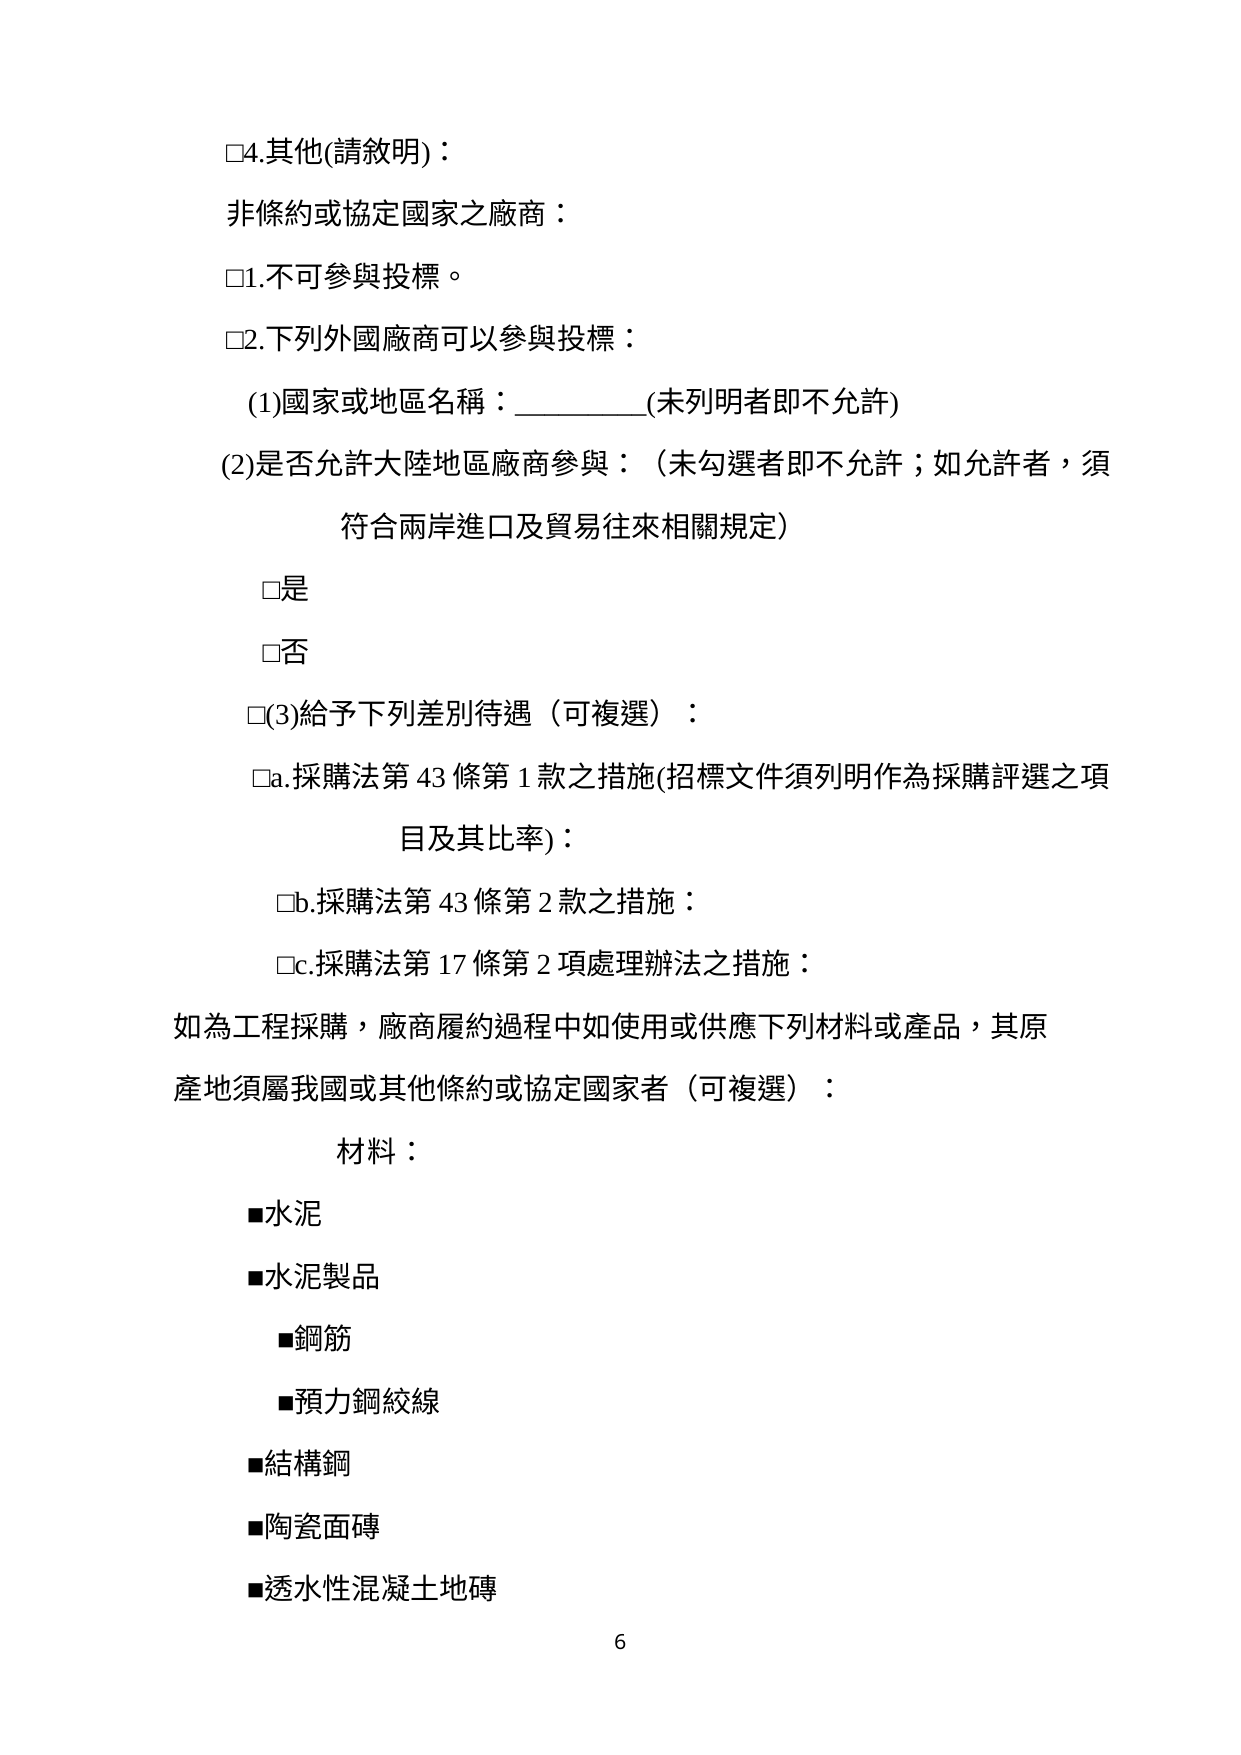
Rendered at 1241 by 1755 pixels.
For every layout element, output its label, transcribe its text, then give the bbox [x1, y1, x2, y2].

text 如為工程採購，廠商履約過程中如使用或供應下列材料或產品，其原 [130, 983, 1110, 1045]
text ■透水性混凝土地磚 [130, 1545, 1110, 1608]
text (1)國家或地區名稱：_________(未列明者即不允許) [189, 358, 1110, 420]
text ■水泥 [130, 1170, 1110, 1233]
text □4.其他(請敘明)： [189, 108, 1110, 170]
text ■結構鋼 [130, 1420, 1110, 1483]
text ■陶瓷面磚 [130, 1483, 1110, 1545]
text 非條約或協定國家之廠商： [189, 170, 1110, 233]
text □是 [189, 545, 1110, 608]
text □1.不可參與投標。 [189, 233, 1110, 295]
text 材料： [322, 1108, 1110, 1170]
text □2.下列外國廠商可以參與投標： [189, 295, 1110, 358]
text 產地須屬我國或其他條約或協定國家者（可複選）： [130, 1045, 1110, 1108]
text ■水泥製品 [130, 1233, 1110, 1295]
text □(3)給予下列差別待遇（可複選）： [189, 670, 1110, 733]
text ■預力鋼絞線 [189, 1358, 1110, 1420]
text □否 [189, 608, 1110, 670]
text ■鋼筋 [189, 1295, 1110, 1358]
text □a.採購法第43條第1款之措施(招標文件須列明作為採購評選之項目及其比率)： [130, 733, 1110, 858]
text □c.採購法第17條第2項處理辦法之措施： [189, 920, 1110, 983]
text (2)是否允許大陸地區廠商參與：（未勾選者即不允許；如允許者，須符合兩岸進口及貿易往來相關規定） [130, 420, 1110, 545]
text □b.採購法第43條第2款之措施： [189, 858, 1110, 920]
